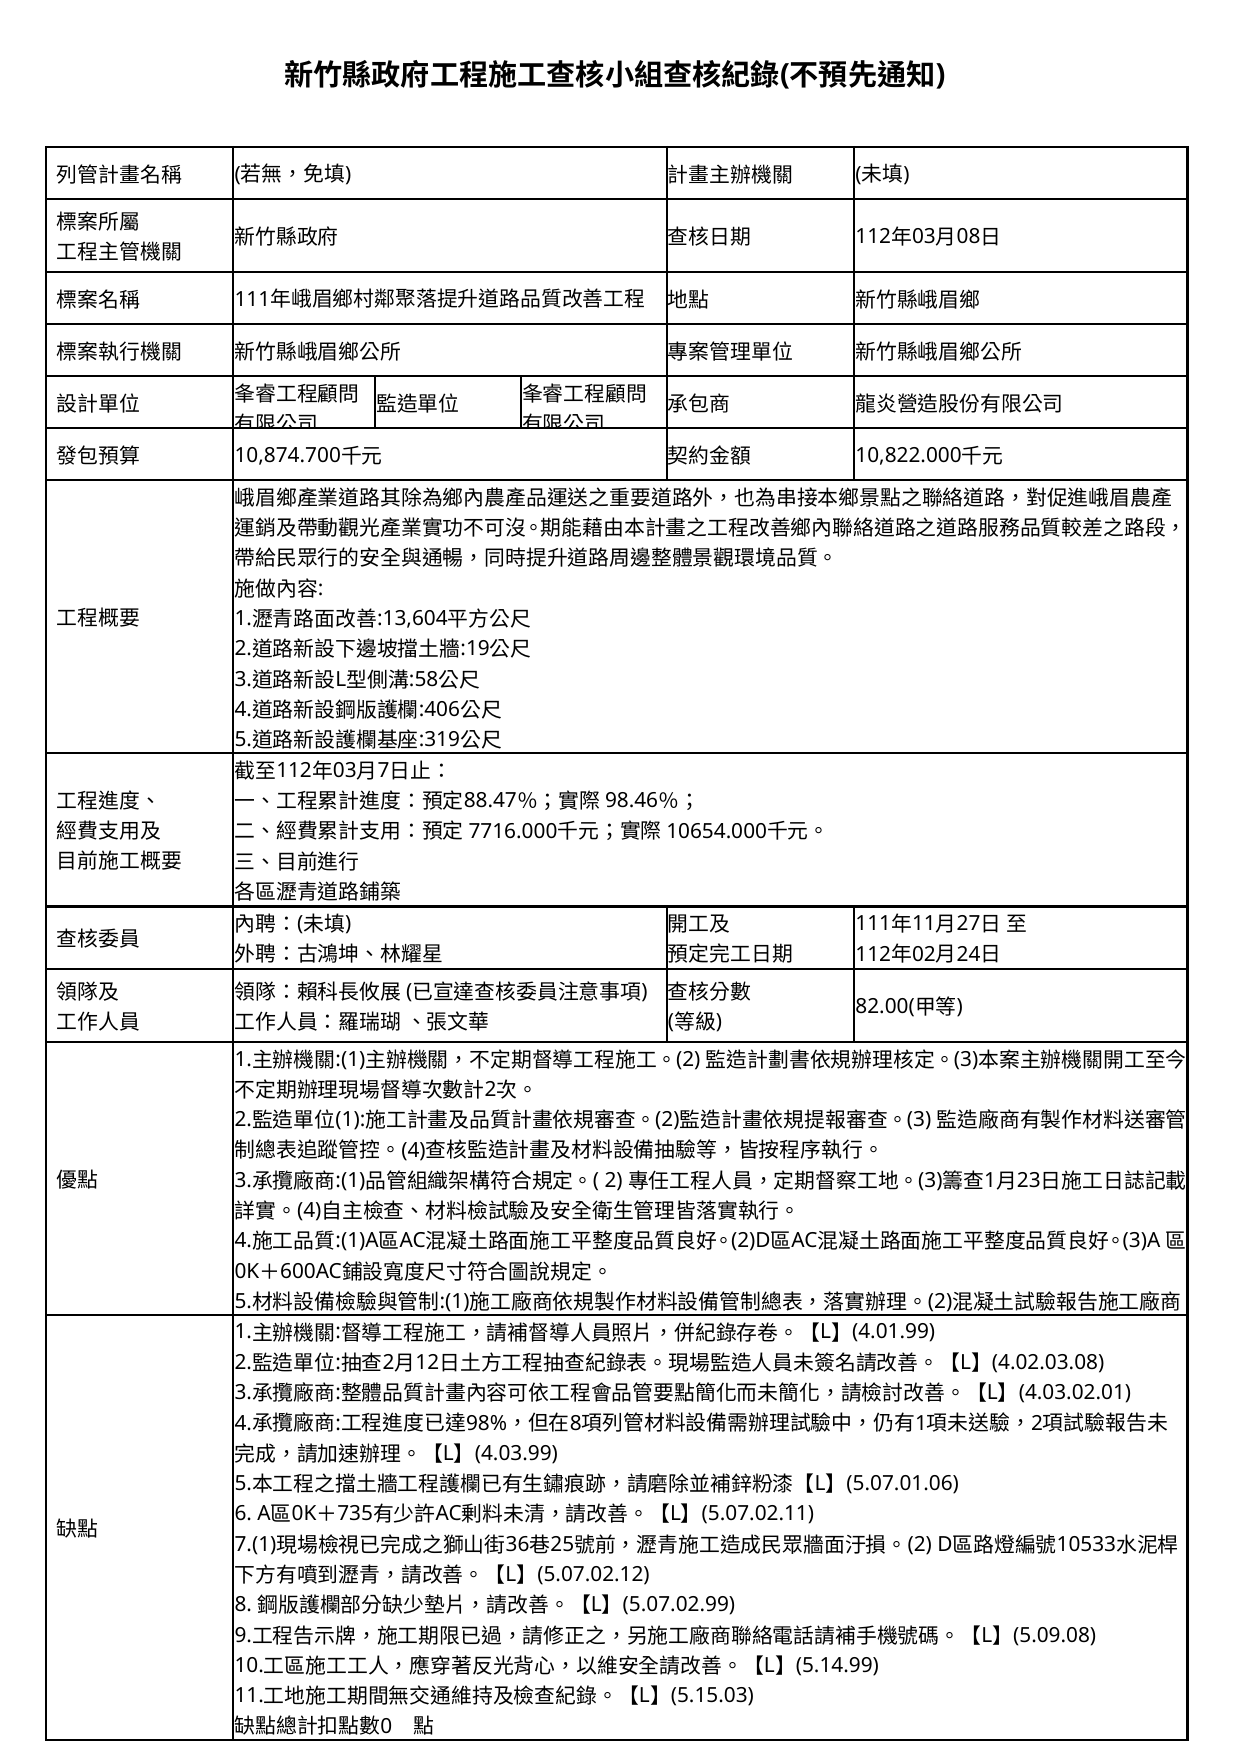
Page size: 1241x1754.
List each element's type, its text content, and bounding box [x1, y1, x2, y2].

table_cell [0, 968, 42, 1041]
table_cell [1189, 479, 1239, 752]
table_cell 領隊及 工作人員 [47, 970, 232, 1041]
table_cell [1188, 42, 1239, 104]
table_cell 標案執行機關 [47, 325, 232, 375]
table_cell 夆睿工程顧問有限公司 [522, 377, 666, 427]
table_cell 計畫主辦機關 [668, 148, 853, 198]
table_cell [233, 104, 375, 146]
table_cell 契約金額 [668, 429, 853, 479]
table_cell 承包商 [668, 377, 853, 427]
table_cell 標案所屬 工程主管機關 [47, 200, 232, 271]
table_cell [1188, 104, 1239, 146]
table_cell [46, 104, 233, 146]
table_cell 專案管理單位 [668, 325, 853, 375]
table_cell 新竹縣峨眉鄉公所 [234, 325, 666, 375]
table_cell 工程進度、 經費支用及 目前施工概要 [47, 754, 232, 905]
table_cell [1189, 375, 1239, 427]
table_header [233, 0, 375, 42]
table_cell [0, 42, 42, 104]
table_header [46, 0, 233, 42]
table_cell [0, 479, 42, 752]
table_cell [1189, 905, 1239, 968]
table_cell [1189, 323, 1239, 375]
table_cell [0, 1314, 42, 1739]
table_cell [0, 198, 42, 271]
table_cell 領隊：賴科長攸展 (已宣達查核委員注意事項) 工作人員：羅瑞瑚 、張文華 [234, 970, 666, 1041]
table_cell [0, 104, 42, 146]
table_cell [1189, 198, 1239, 271]
table_cell 查核委員 [47, 908, 232, 968]
table_cell 111年峨眉鄉村鄰聚落提升道路品質改善工程 [234, 273, 666, 323]
table_cell (若無，免填) [234, 148, 666, 198]
table_cell 峨眉鄉產業道路其除為鄉內農產品運送之重要道路外，也為串接本鄉景點之聯絡道路，對促進峨眉農產運銷及帶動觀光產業實功不可沒。期能藉由本計畫之工程改善鄉內聯絡道路之道路服務品質較差之路段，帶給民眾行的安全與通暢，同時提升道路周邊整體景觀環境品質。 施做內容: 1.瀝青路面改善:13,604平方公尺 2.道路新設下邊坡擋土牆:19公尺 3.道路新設L型側溝:58公尺 4.道路新設鋼版護欄:406公尺 5.道路新設護欄基座:319公尺 6.設置警告標誌4組 7.設置禁制標誌11組 [234, 481, 1186, 752]
table_cell 工程概要 [47, 481, 232, 752]
table_cell [375, 104, 521, 146]
table_cell [1189, 146, 1239, 198]
table_cell [1189, 752, 1239, 905]
table_cell [1189, 271, 1239, 323]
table_cell [42, 104, 46, 146]
table_cell 列管計畫名稱 [47, 148, 232, 198]
table_cell 新竹縣政府 [234, 200, 666, 271]
table_cell 龍炎營造股份有限公司 [855, 377, 1186, 427]
table_cell 查核分數 (等級) [668, 970, 853, 1041]
table_cell [0, 905, 42, 968]
table_header [42, 0, 46, 42]
table_header [667, 0, 854, 42]
table_cell [1189, 427, 1239, 479]
table_cell [0, 427, 42, 479]
table_cell 監造單位 [376, 377, 520, 427]
table_cell (未填) [855, 148, 1186, 198]
table_cell 內聘：(未填) 外聘：古鴻坤、林耀星 [234, 908, 666, 968]
table_cell 新竹縣峨眉鄉 [855, 273, 1186, 323]
table_cell 10,822.000千元 [855, 429, 1186, 479]
table_cell 夆睿工程顧問有限公司 [234, 377, 374, 427]
table_header [0, 0, 42, 42]
table_cell 112年03月08日 [855, 200, 1186, 271]
table_header [521, 0, 667, 42]
table_cell 82.00(甲等) [855, 970, 1186, 1041]
table_cell [1189, 1314, 1239, 1739]
table_cell 地點 [668, 273, 853, 323]
table_cell 新竹縣政府工程施工查核小組查核紀錄(不預先通知) [42, 42, 1187, 104]
table_cell [0, 752, 42, 905]
table_cell 發包預算 [47, 429, 232, 479]
table_cell 1.主辦機關:督導工程施工，請補督導人員照片，併紀錄存卷。【L】(4.01.99) 2.監造單位:抽查2月12日土方工程抽查紀錄表。現場監造人員未簽名請改善。【L】(4.02.03.08) 3.承攬廠商:整體品質計畫內容可依工程會品管要點簡化而未簡化，請檢討改善。【L】(4.03.02.01) 4.承攬廠商:工程進度已達98%，但在8項列管材料設備需辦理試驗中，仍有1項未送驗，2項試驗報告未完成，請加速辦理。【L】(4.03.99) 5.本工程之擋土牆工程護欄已有生鏽痕跡，請磨除並補鋅粉漆【L】(5.07.01.06) 6. A區0K＋735有少許AC剰料未清，請改善。【L】(5.07.02.11) 7.(1)現場檢視已完成之獅山街36巷25號前，瀝青施工造成民眾牆面汙損。(2) D區路燈編號10533水泥桿下方有噴到瀝青，請改善。【L】(5.07.02.12) 8. 鋼版護欄部分缺少墊片，請改善。【L】(5.07.02.99) 9.工程告示牌，施工期限已過，請修正之，另施工廠商聯絡電話請補手機號碼。【L】(5.09.08) 10.工區施工工人，應穿著反光背心，以維安全請改善。【L】(5.14.99) 11.工地施工期間無交通維持及檢查紀錄。【L】(5.15.03) 缺點總計扣點數0 點 [234, 1316, 1186, 1739]
table_cell [1189, 1041, 1239, 1314]
table_header [854, 0, 1187, 42]
table_cell [0, 323, 42, 375]
table_cell 開工及 預定完工日期 [668, 908, 853, 968]
table_cell 優點 [47, 1043, 232, 1314]
table_cell [667, 104, 854, 146]
table_cell 設計單位 [47, 377, 232, 427]
table_cell 新竹縣峨眉鄉公所 [855, 325, 1186, 375]
table_cell 111年11月27日 至 112年02月24日 [855, 908, 1186, 968]
table_header [375, 0, 521, 42]
table_cell 截至112年03月7日止： 一、工程累計進度：預定88.47％；實際 98.46％； 二、經費累計支用：預定 7716.000千元；實際 10654.000千元。 三、目前進行 各區瀝青道路鋪築 [234, 754, 1186, 905]
table_cell 查核日期 [668, 200, 853, 271]
table_cell [521, 104, 667, 146]
table_cell [0, 375, 42, 427]
table_cell 10,874.700千元 [234, 429, 666, 479]
table_cell [854, 104, 1187, 146]
table_header [1188, 0, 1239, 42]
table_cell [0, 146, 42, 198]
table_cell [0, 271, 42, 323]
table_cell [1189, 968, 1239, 1041]
table_cell 標案名稱 [47, 273, 232, 323]
table_cell 1.主辦機關:(1)主辦機關，不定期督導工程施工。(2) 監造計劃書依規辦理核定。(3)本案主辦機關開工至今不定期辦理現場督導次數計2次。 2.監造單位(1):施工計畫及品質計畫依規審查。(2)監造計畫依規提報審查。(3) 監造廠商有製作材料送審管制總表追蹤管控。(4)查核監造計畫及材料設備抽驗等，皆按程序執行。 3.承攬廠商:(1)品管組織架構符合規定。( 2) 專任工程人員，定期督察工地。(3)籌查1月23日施工日誌記載詳實。(4)自主檢查、材料檢試驗及安全衛生管理皆落實執行。 4.施工品質:(1)A區AC混凝土路面施工平整度品質良好。(2)D區AC混凝土路面施工平整度品質良好。(3)A 區0K＋600AC鋪設寬度尺寸符合圖說規定。 5.材料設備檢驗與管制:(1)施工廠商依規製作材料設備管制總表，落實辦理。(2)混凝土試驗報告施工廠商均有判讀，監造單位判定。(3) AC混凝土均有作含油量及馬歇爾試驗，留存報告存卷。 6.安全衛生:(1)每日辦理工地危害告知。(2) 防汛期工地防災減災落實自主檢查。 [234, 1043, 1186, 1314]
table_cell [0, 1041, 42, 1314]
table_cell 缺點 [47, 1316, 232, 1739]
